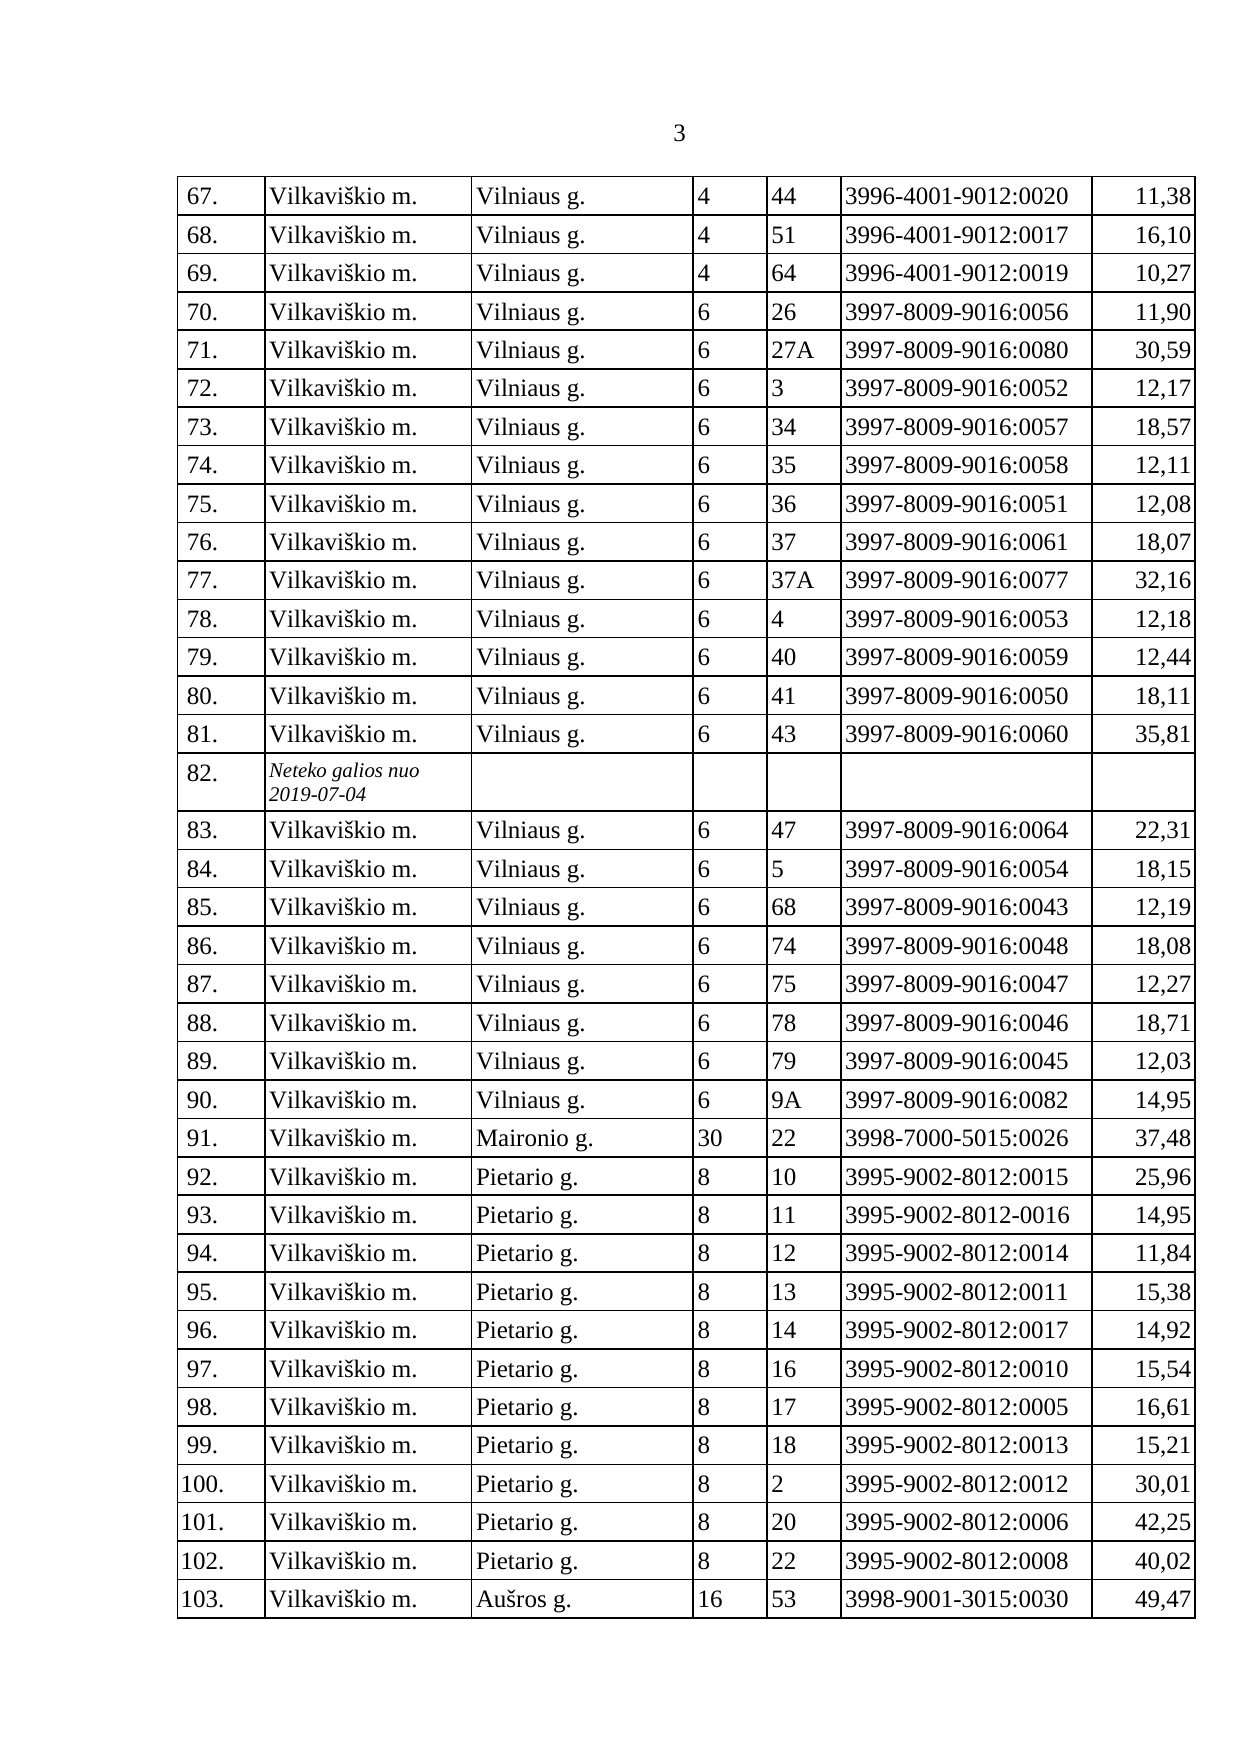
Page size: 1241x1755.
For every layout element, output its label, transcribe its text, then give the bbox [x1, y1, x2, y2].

table_cell 18,15 [1093, 850, 1194, 887]
table_cell 3995-9002-8012:0010 [842, 1350, 1091, 1387]
table_cell 81. [178, 715, 264, 752]
table_cell [1196, 1464, 1200, 1502]
table_cell [1196, 1194, 1200, 1233]
table_cell 27A [768, 331, 840, 368]
table_cell 3996-4001-9012:0017 [842, 216, 1091, 252]
table_cell Vilkaviškio m. [266, 1388, 471, 1425]
table_cell 91. [178, 1119, 264, 1156]
table_cell 98. [178, 1388, 264, 1425]
table_cell [1196, 1156, 1200, 1194]
table_cell [1196, 560, 1200, 598]
table_cell [166, 214, 177, 252]
table_cell Vilniaus g. [472, 600, 692, 637]
table_cell Vilniaus g. [472, 370, 692, 406]
table_cell 3997-8009-9016:0051 [842, 485, 1091, 522]
table_cell [1196, 1233, 1200, 1271]
table_cell [472, 754, 692, 810]
table_cell 15,54 [1093, 1350, 1194, 1387]
table_cell Vilniaus g. [472, 1004, 692, 1041]
table_cell 14,92 [1093, 1311, 1194, 1348]
table_cell Vilniaus g. [472, 485, 692, 522]
table_cell [1196, 1502, 1200, 1540]
table_cell 100. [178, 1465, 264, 1502]
table_cell Vilkaviškio m. [266, 1580, 471, 1617]
table_cell 16 [768, 1350, 840, 1387]
table_cell [166, 1194, 177, 1233]
table_cell [768, 754, 840, 810]
table_cell Vilniaus g. [472, 715, 692, 752]
table_cell 37A [768, 562, 840, 598]
table_cell [1196, 1079, 1200, 1117]
table_cell 51 [768, 216, 840, 252]
table_cell 3997-8009-9016:0047 [842, 965, 1091, 1002]
table_cell Vilkaviškio m. [266, 1503, 471, 1540]
table_cell [1196, 1118, 1200, 1156]
table_cell Vilniaus g. [472, 1042, 692, 1079]
table_cell 3995-9002-8012:0012 [842, 1465, 1091, 1502]
table_cell 76. [178, 523, 264, 560]
table_cell 3997-8009-9016:0080 [842, 331, 1091, 368]
table_cell 95. [178, 1273, 264, 1310]
table_cell Pietario g. [472, 1311, 692, 1348]
table_cell [1196, 1310, 1200, 1348]
table_cell Vilkaviškio m. [266, 715, 471, 752]
table_cell 3995-9002-8012:0011 [842, 1273, 1091, 1310]
table_cell [166, 1540, 177, 1579]
table_cell 43 [768, 715, 840, 752]
table_cell 3997-8009-9016:0048 [842, 927, 1091, 964]
table_cell [1196, 964, 1200, 1002]
table_cell 92. [178, 1158, 264, 1194]
table_cell 6 [694, 293, 766, 329]
table_cell Vilkaviškio m. [266, 523, 471, 560]
table_cell [166, 368, 177, 406]
table_cell 14,95 [1093, 1081, 1194, 1117]
table_cell [166, 1310, 177, 1348]
table_cell Vilniaus g. [472, 523, 692, 560]
table_cell 8 [694, 1542, 766, 1579]
table_cell [1196, 925, 1200, 964]
table_cell 6 [694, 927, 766, 964]
table_cell Vilkaviškio m. [266, 965, 471, 1002]
table_cell [166, 176, 177, 214]
table_cell [1196, 675, 1200, 714]
table_cell 40,02 [1093, 1542, 1194, 1579]
table_cell [166, 810, 177, 848]
table_cell 6 [694, 850, 766, 887]
table_cell 3995-9002-8012:0015 [842, 1158, 1091, 1194]
table_cell 6 [694, 562, 766, 598]
table_cell 89. [178, 1042, 264, 1079]
table_cell Neteko galios nuo 2019-07-04 [266, 754, 471, 810]
table_cell Vilkaviškio m. [266, 1542, 471, 1579]
table_cell [1196, 1002, 1200, 1041]
table_cell 6 [694, 600, 766, 637]
table_cell 8 [694, 1503, 766, 1540]
table_cell [1196, 637, 1200, 675]
table_cell 8 [694, 1273, 766, 1310]
table_cell 72. [178, 370, 264, 406]
table_cell 6 [694, 812, 766, 848]
table_cell 6 [694, 1004, 766, 1041]
table_cell 10,27 [1093, 254, 1194, 291]
table_cell [1196, 1579, 1200, 1617]
table_cell 87. [178, 965, 264, 1002]
table_cell Pietario g. [472, 1465, 692, 1502]
table_cell Vilniaus g. [472, 812, 692, 848]
table_cell 34 [768, 408, 840, 445]
table_cell 12,08 [1093, 485, 1194, 522]
table_cell Vilniaus g. [472, 446, 692, 483]
table_cell 42,25 [1093, 1503, 1194, 1540]
table_cell 13 [768, 1273, 840, 1310]
table_cell 15,21 [1093, 1427, 1194, 1463]
table_cell [166, 1002, 177, 1041]
table_cell Vilniaus g. [472, 965, 692, 1002]
table_cell 68 [768, 888, 840, 925]
table_cell Aušros g. [472, 1580, 692, 1617]
table_cell Vilniaus g. [472, 216, 692, 252]
table_cell 11,90 [1093, 293, 1194, 329]
table_cell 3997-8009-9016:0050 [842, 677, 1091, 714]
table_cell 3996-4001-9012:0020 [842, 177, 1091, 214]
table_cell [166, 849, 177, 887]
table_cell Pietario g. [472, 1196, 692, 1233]
table_cell [1093, 754, 1194, 810]
table_cell Vilkaviškio m. [266, 600, 471, 637]
table_cell 12,11 [1093, 446, 1194, 483]
table_cell Vilkaviškio m. [266, 1235, 471, 1271]
table_cell 71. [178, 331, 264, 368]
table_cell 8 [694, 1388, 766, 1425]
table_cell Maironio g. [472, 1119, 692, 1156]
table_cell Vilniaus g. [472, 254, 692, 291]
table_cell 6 [694, 523, 766, 560]
table_cell [1196, 1348, 1200, 1387]
table_cell Vilkaviškio m. [266, 1042, 471, 1079]
table_cell Pietario g. [472, 1542, 692, 1579]
table_cell Vilkaviškio m. [266, 638, 471, 675]
table_cell [1196, 599, 1200, 637]
table_cell 6 [694, 331, 766, 368]
table_cell Vilkaviškio m. [266, 1350, 471, 1387]
table_cell Vilkaviškio m. [266, 850, 471, 887]
table_cell [166, 714, 177, 752]
table_cell Vilkaviškio m. [266, 1158, 471, 1194]
table_cell 12,17 [1093, 370, 1194, 406]
table_cell 3997-8009-9016:0054 [842, 850, 1091, 887]
table_cell [694, 754, 766, 810]
table_cell [166, 1502, 177, 1540]
table_cell Vilniaus g. [472, 331, 692, 368]
table_cell 8 [694, 1235, 766, 1271]
table_cell 22 [768, 1119, 840, 1156]
table_cell Vilniaus g. [472, 408, 692, 445]
table_cell [1196, 214, 1200, 252]
table_cell [166, 599, 177, 637]
table_cell 8 [694, 1465, 766, 1502]
table_cell Vilkaviškio m. [266, 1311, 471, 1348]
table_cell [166, 752, 177, 810]
table_cell 22 [768, 1542, 840, 1579]
table_cell 6 [694, 485, 766, 522]
table_cell 14 [768, 1311, 840, 1348]
table_cell 73. [178, 408, 264, 445]
table_cell 6 [694, 715, 766, 752]
table_cell 12,27 [1093, 965, 1194, 1002]
table_cell 3995-9002-8012-0016 [842, 1196, 1091, 1233]
table_cell 12,03 [1093, 1042, 1194, 1079]
table_cell 11,38 [1093, 177, 1194, 214]
table_cell 25,96 [1093, 1158, 1194, 1194]
table_cell 44 [768, 177, 840, 214]
table_cell 102. [178, 1542, 264, 1579]
table_cell [166, 406, 177, 445]
table_cell Vilniaus g. [472, 850, 692, 887]
table_cell Vilkaviškio m. [266, 1465, 471, 1502]
table_cell [166, 887, 177, 925]
table_cell 26 [768, 293, 840, 329]
table_cell 17 [768, 1388, 840, 1425]
table_cell 3995-9002-8012:0006 [842, 1503, 1091, 1540]
table_cell [1196, 176, 1200, 214]
table_cell Pietario g. [472, 1388, 692, 1425]
table_cell [166, 483, 177, 522]
table_cell Vilniaus g. [472, 562, 692, 598]
table_cell [1196, 368, 1200, 406]
table_cell [166, 522, 177, 560]
table_cell 93. [178, 1196, 264, 1233]
table_cell 69. [178, 254, 264, 291]
table_cell 37 [768, 523, 840, 560]
table_cell 18 [768, 1427, 840, 1463]
table_cell [166, 560, 177, 598]
table_cell 3997-8009-9016:0061 [842, 523, 1091, 560]
table_cell [1196, 522, 1200, 560]
table_cell 75 [768, 965, 840, 1002]
table_cell 3997-8009-9016:0057 [842, 408, 1091, 445]
table_cell 78. [178, 600, 264, 637]
table_cell 79 [768, 1042, 840, 1079]
table_cell 6 [694, 1081, 766, 1117]
table_cell 101. [178, 1503, 264, 1540]
table_cell [1196, 810, 1200, 848]
table_cell [166, 329, 177, 368]
table_cell 3998-7000-5015:0026 [842, 1119, 1091, 1156]
table_cell [166, 445, 177, 483]
table_cell [842, 754, 1091, 810]
table_cell 18,11 [1093, 677, 1194, 714]
table_cell Pietario g. [472, 1235, 692, 1271]
table_cell Vilniaus g. [472, 927, 692, 964]
table_cell 3997-8009-9016:0082 [842, 1081, 1091, 1117]
table_cell [1196, 1271, 1200, 1310]
table_cell [166, 1271, 177, 1310]
table_cell [166, 1118, 177, 1156]
table_cell [166, 1041, 177, 1079]
table_cell 32,16 [1093, 562, 1194, 598]
table_cell 36 [768, 485, 840, 522]
table_cell 4 [768, 600, 840, 637]
table_cell [166, 675, 177, 714]
table_cell Vilkaviškio m. [266, 1273, 471, 1310]
table_cell 3997-8009-9016:0045 [842, 1042, 1091, 1079]
table_cell Vilkaviškio m. [266, 293, 471, 329]
table_cell 3998-9001-3015:0030 [842, 1580, 1091, 1617]
table_cell [1196, 714, 1200, 752]
table_cell 11 [768, 1196, 840, 1233]
table_cell [1196, 1540, 1200, 1579]
table_cell 47 [768, 812, 840, 848]
table_cell 64 [768, 254, 840, 291]
table_cell 103. [178, 1580, 264, 1617]
table_cell 18,71 [1093, 1004, 1194, 1041]
table_cell Vilkaviškio m. [266, 677, 471, 714]
table_cell [1196, 445, 1200, 483]
table_cell Vilniaus g. [472, 888, 692, 925]
table_cell 3 [768, 370, 840, 406]
table_cell 49,47 [1093, 1580, 1194, 1617]
table_cell 3997-8009-9016:0052 [842, 370, 1091, 406]
table_cell 6 [694, 677, 766, 714]
table_cell Vilniaus g. [472, 293, 692, 329]
table_cell 41 [768, 677, 840, 714]
table_cell Vilniaus g. [472, 677, 692, 714]
table_cell [166, 637, 177, 675]
table_cell Vilkaviškio m. [266, 888, 471, 925]
table_cell Vilkaviškio m. [266, 562, 471, 598]
table_cell 8 [694, 1158, 766, 1194]
table_cell 14,95 [1093, 1196, 1194, 1233]
table_cell [166, 1233, 177, 1271]
table_cell 35,81 [1093, 715, 1194, 752]
table_cell 68. [178, 216, 264, 252]
table_cell 94. [178, 1235, 264, 1271]
table_cell [166, 1464, 177, 1502]
table_cell Vilkaviškio m. [266, 927, 471, 964]
table_cell 6 [694, 370, 766, 406]
table_cell 30 [694, 1119, 766, 1156]
table_cell Vilkaviškio m. [266, 446, 471, 483]
table_cell 3997-8009-9016:0059 [842, 638, 1091, 675]
table_cell 18,08 [1093, 927, 1194, 964]
table_cell 75. [178, 485, 264, 522]
table_cell 11,84 [1093, 1235, 1194, 1271]
table_cell 6 [694, 965, 766, 1002]
table_cell 3997-8009-9016:0064 [842, 812, 1091, 848]
table_cell [1196, 1041, 1200, 1079]
table_cell [166, 1156, 177, 1194]
table_cell 6 [694, 446, 766, 483]
table_cell Vilkaviškio m. [266, 408, 471, 445]
table_cell 5 [768, 850, 840, 887]
table_cell 80. [178, 677, 264, 714]
table_cell 3997-8009-9016:0077 [842, 562, 1091, 598]
table_cell 18,57 [1093, 408, 1194, 445]
table_cell 90. [178, 1081, 264, 1117]
table_cell Vilkaviškio m. [266, 370, 471, 406]
table_cell Pietario g. [472, 1158, 692, 1194]
table_cell 3996-4001-9012:0019 [842, 254, 1091, 291]
table_cell [1196, 1387, 1200, 1425]
table_cell 6 [694, 408, 766, 445]
table_cell 10 [768, 1158, 840, 1194]
table_cell 99. [178, 1427, 264, 1463]
table_cell 6 [694, 1042, 766, 1079]
table_cell 86. [178, 927, 264, 964]
table_cell 82. [178, 754, 264, 810]
table_cell 77. [178, 562, 264, 598]
table_cell 9A [768, 1081, 840, 1117]
table_cell Vilniaus g. [472, 177, 692, 214]
table_cell [1196, 406, 1200, 445]
table_cell 40 [768, 638, 840, 675]
table_cell Vilkaviškio m. [266, 1427, 471, 1463]
table_cell 3997-8009-9016:0046 [842, 1004, 1091, 1041]
table_cell 84. [178, 850, 264, 887]
table_cell 30,59 [1093, 331, 1194, 368]
table_cell 8 [694, 1427, 766, 1463]
table_cell Vilkaviškio m. [266, 1081, 471, 1117]
table_cell [1196, 849, 1200, 887]
table_cell 70. [178, 293, 264, 329]
table_cell 37,48 [1093, 1119, 1194, 1156]
table_cell Vilniaus g. [472, 638, 692, 675]
table_cell Vilkaviškio m. [266, 485, 471, 522]
table_cell 3995-9002-8012:0013 [842, 1427, 1091, 1463]
table_cell [1196, 752, 1200, 810]
table_cell Vilkaviškio m. [266, 812, 471, 848]
table_cell 4 [694, 177, 766, 214]
table_cell 74. [178, 446, 264, 483]
table_cell [166, 925, 177, 964]
table_cell Vilkaviškio m. [266, 1196, 471, 1233]
table_cell 15,38 [1093, 1273, 1194, 1310]
table_cell 78 [768, 1004, 840, 1041]
table_cell [166, 1387, 177, 1425]
table_cell 8 [694, 1196, 766, 1233]
table_cell 97. [178, 1350, 264, 1387]
table_cell 3995-9002-8012:0008 [842, 1542, 1091, 1579]
table_cell 3995-9002-8012:0005 [842, 1388, 1091, 1425]
table_cell Pietario g. [472, 1273, 692, 1310]
table_cell 12,19 [1093, 888, 1194, 925]
table_cell 88. [178, 1004, 264, 1041]
table_cell Vilkaviškio m. [266, 177, 471, 214]
table_cell 3997-8009-9016:0060 [842, 715, 1091, 752]
table_cell [1196, 329, 1200, 368]
table_cell [1196, 1425, 1200, 1463]
table_cell 53 [768, 1580, 840, 1617]
table_cell [166, 964, 177, 1002]
table_cell 12,18 [1093, 600, 1194, 637]
table_cell [166, 253, 177, 291]
table_cell [166, 291, 177, 329]
table_cell [1196, 291, 1200, 329]
table_cell 3995-9002-8012:0014 [842, 1235, 1091, 1271]
table_cell 22,31 [1093, 812, 1194, 848]
table_cell 2 [768, 1465, 840, 1502]
table_cell 8 [694, 1350, 766, 1387]
table_cell 12,44 [1093, 638, 1194, 675]
table_cell 4 [694, 254, 766, 291]
table_cell 18,07 [1093, 523, 1194, 560]
table_cell Vilkaviškio m. [266, 1119, 471, 1156]
table_cell [166, 1579, 177, 1617]
table_cell Vilkaviškio m. [266, 1004, 471, 1041]
table_cell 8 [694, 1311, 766, 1348]
table_cell 30,01 [1093, 1465, 1194, 1502]
table_cell Vilkaviškio m. [266, 216, 471, 252]
table_cell 6 [694, 888, 766, 925]
table_cell 96. [178, 1311, 264, 1348]
table_cell [1196, 253, 1200, 291]
table_cell 35 [768, 446, 840, 483]
table_cell 12 [768, 1235, 840, 1271]
table_cell Vilkaviškio m. [266, 331, 471, 368]
table_cell Pietario g. [472, 1350, 692, 1387]
table_cell 74 [768, 927, 840, 964]
table_cell Pietario g. [472, 1427, 692, 1463]
table_cell [1196, 887, 1200, 925]
table_cell 16,61 [1093, 1388, 1194, 1425]
table_cell [166, 1348, 177, 1387]
table_cell 3997-8009-9016:0058 [842, 446, 1091, 483]
table_cell 16 [694, 1580, 766, 1617]
table_cell 85. [178, 888, 264, 925]
table_cell 79. [178, 638, 264, 675]
table_cell 83. [178, 812, 264, 848]
table_cell 67. [178, 177, 264, 214]
table_cell Vilniaus g. [472, 1081, 692, 1117]
table_cell 3997-8009-9016:0043 [842, 888, 1091, 925]
table_cell 3995-9002-8012:0017 [842, 1311, 1091, 1348]
table_cell 3997-8009-9016:0053 [842, 600, 1091, 637]
table_cell [166, 1079, 177, 1117]
table_cell 6 [694, 638, 766, 675]
table_cell Vilkaviškio m. [266, 254, 471, 291]
table_cell 20 [768, 1503, 840, 1540]
table_cell 16,10 [1093, 216, 1194, 252]
table_cell 4 [694, 216, 766, 252]
table_cell 3997-8009-9016:0056 [842, 293, 1091, 329]
table_cell Pietario g. [472, 1503, 692, 1540]
table_cell [1196, 483, 1200, 522]
table_cell [166, 1425, 177, 1463]
